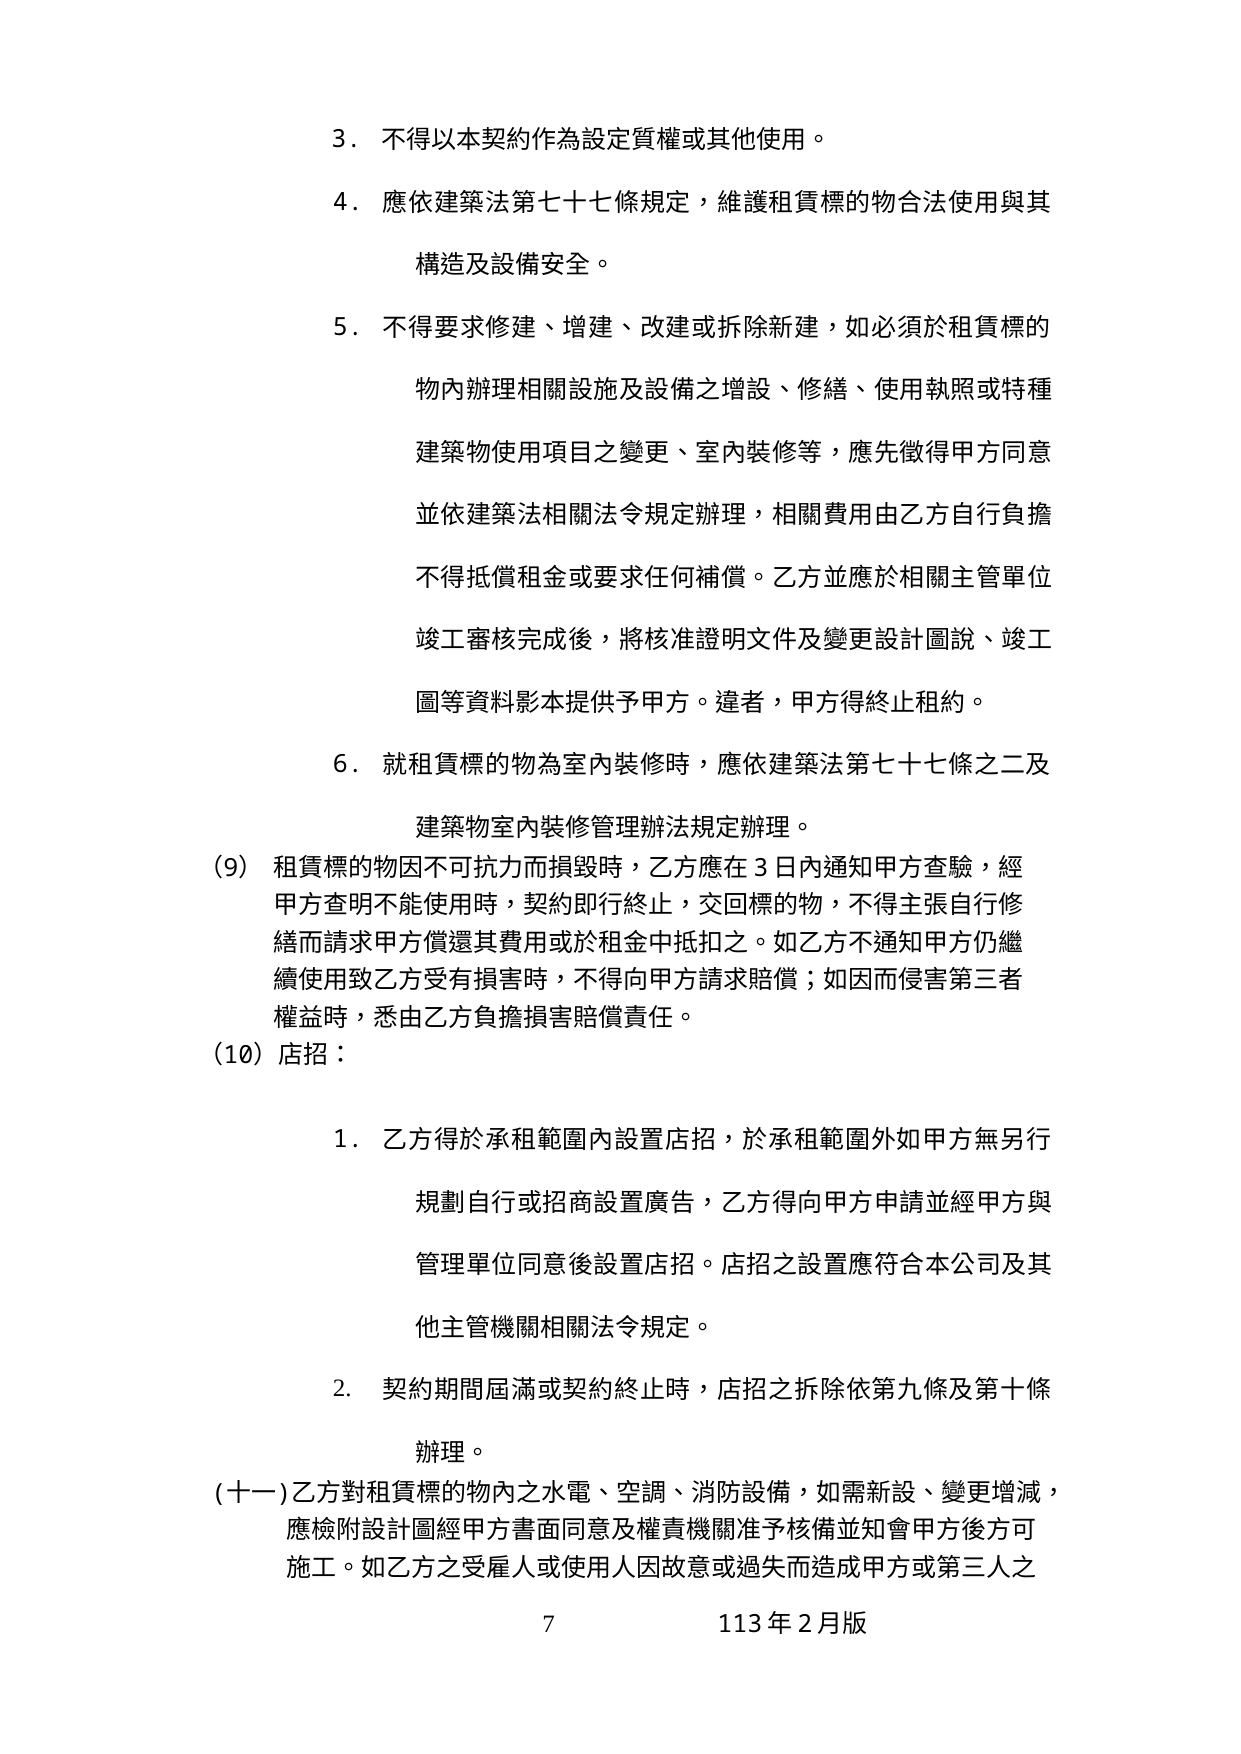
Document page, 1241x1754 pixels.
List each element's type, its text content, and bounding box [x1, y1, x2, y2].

list 就租賃標的物為室內裝修時，應依建築法第七十七條之二及建築物室內裝修管理辦法規定辦理。 [333, 721, 1053, 846]
list 應依建築法第七十七條規定，維護租賃標的物合法使用與其構造及設備安全。 [333, 159, 1053, 284]
list 租賃標的物因不可抗力而損毀時，乙方應在3日內通知甲方查驗，經甲方查明不能使用時，契約即行終止，交回標的物，不得主張自行修繕而請求甲方償還其費用或於租金中抵扣之。如乙方不通知甲方仍繼續使用致乙方受有損害時，不得向甲方請求賠償；如因而侵害第三者權益時，悉由乙方負擔損害賠償責任。 [198, 846, 1047, 1034]
list 店招： [198, 1034, 1047, 1071]
list 不得以本契約作為設定質權或其他使用。 [331, 96, 1053, 159]
list 契約期間屆滿或契約終止時，店招之拆除依第九條及第十條辦理。 [333, 1346, 1053, 1471]
list 乙方得於承租範圍內設置店招，於承租範圍外如甲方無另行規劃自行或招商設置廣告，乙方得向甲方申請並經甲方與管理單位同意後設置店招。店招之設置應符合本公司及其他主管機關相關法令規定。 [333, 1096, 1053, 1346]
list 不得要求修建、增建、改建或拆除新建，如必須於租賃標的物內辦理相關設施及設備之增設、修繕、使用執照或特種建築物使用項目之變更、室內裝修等，應先徵得甲方同意，並依建築法相關法令規定辦理，相關費用由乙方自行負擔，不得抵償租金或要求任何補償。乙方並應於相關主管單位竣工審核完成後，將核准證明文件及變更設計圖說、竣工圖等資料影本提供予甲方。違者，甲方得終止租約。 [333, 284, 1053, 721]
text (十一)乙方對租賃標的物內之水電、空調、消防設備，如需新設、變更增減，應檢附設計圖經甲方書面同意及權責機關准予核備並知會甲方後方可施工。如乙方之受雇人或使用人因故意或過失而造成甲方或第三人之損害，乙方應負賠償責任。 [211, 1471, 1047, 1584]
